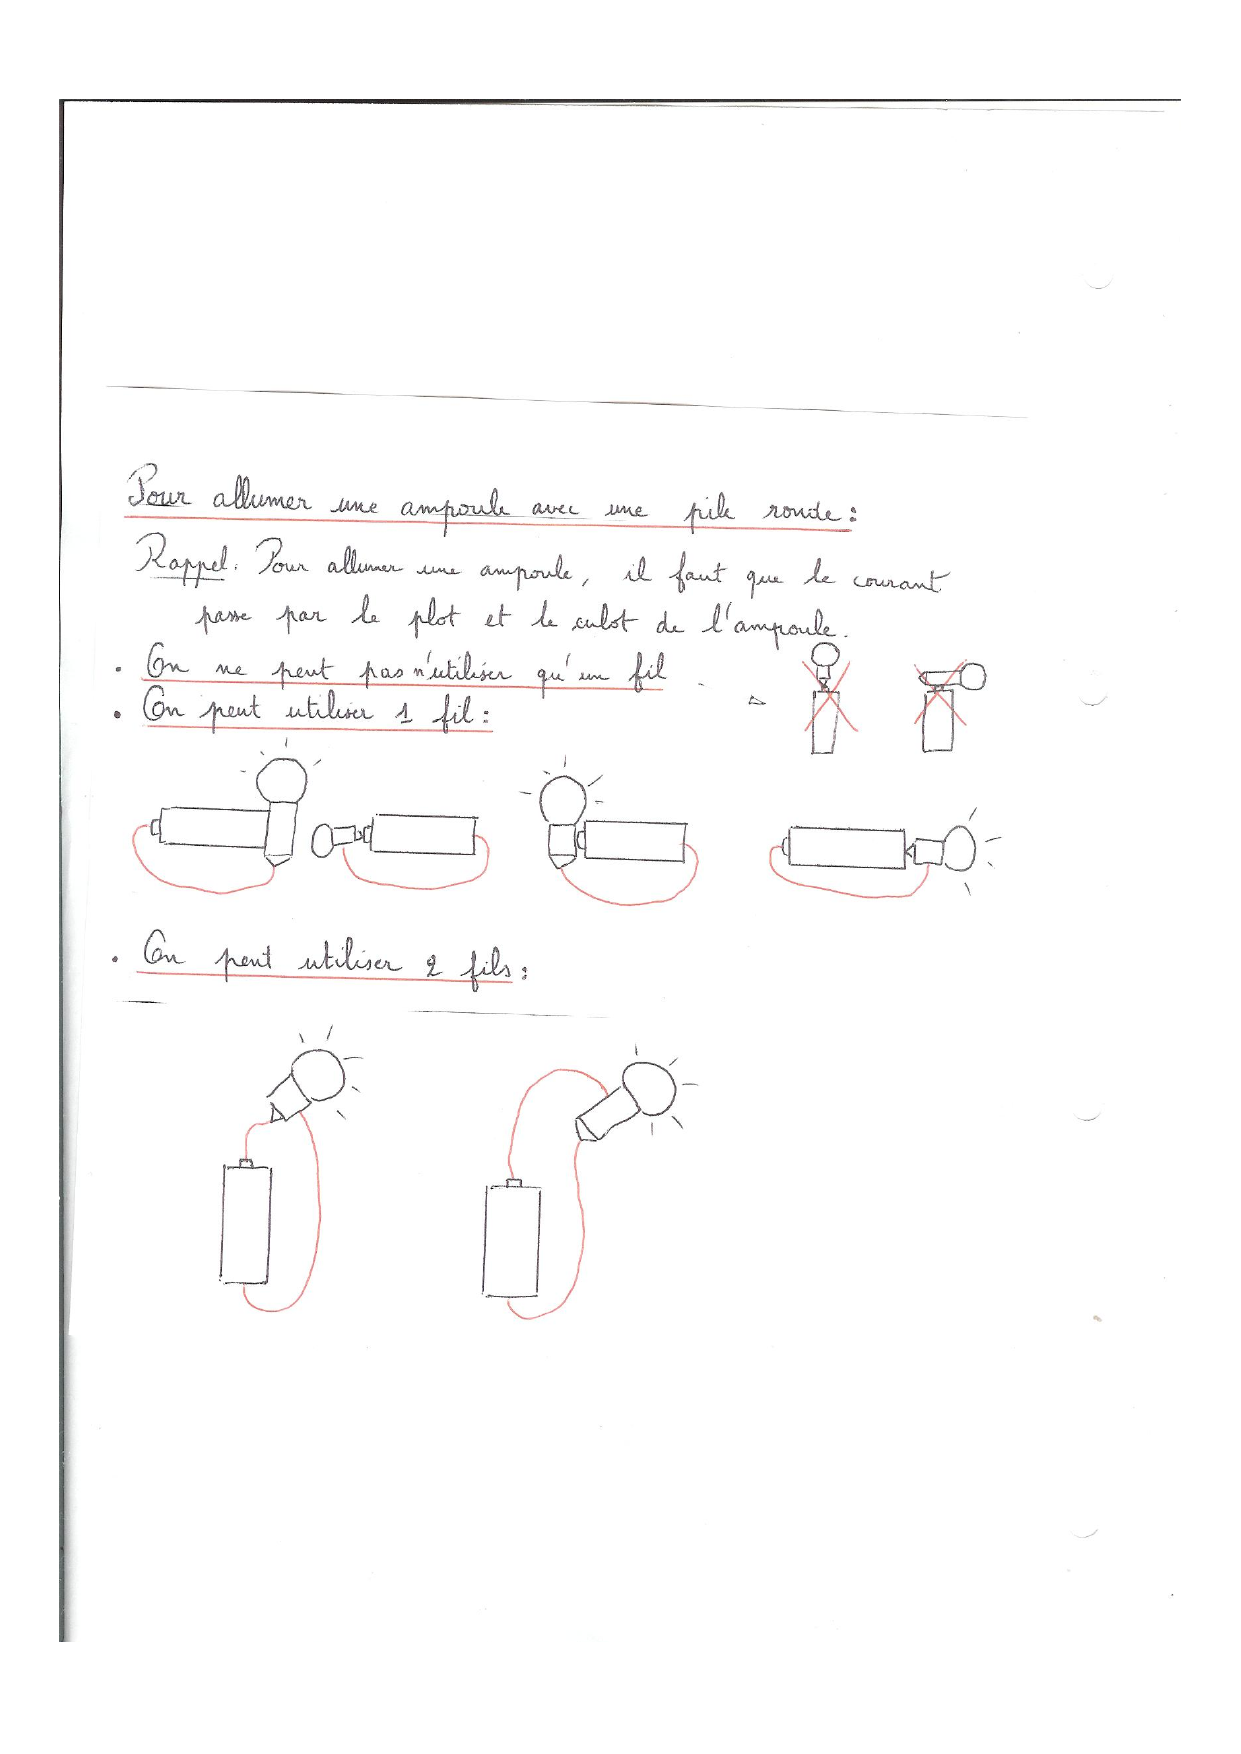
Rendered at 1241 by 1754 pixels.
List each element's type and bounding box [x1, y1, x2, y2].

picture [59, 99, 1181, 1642]
